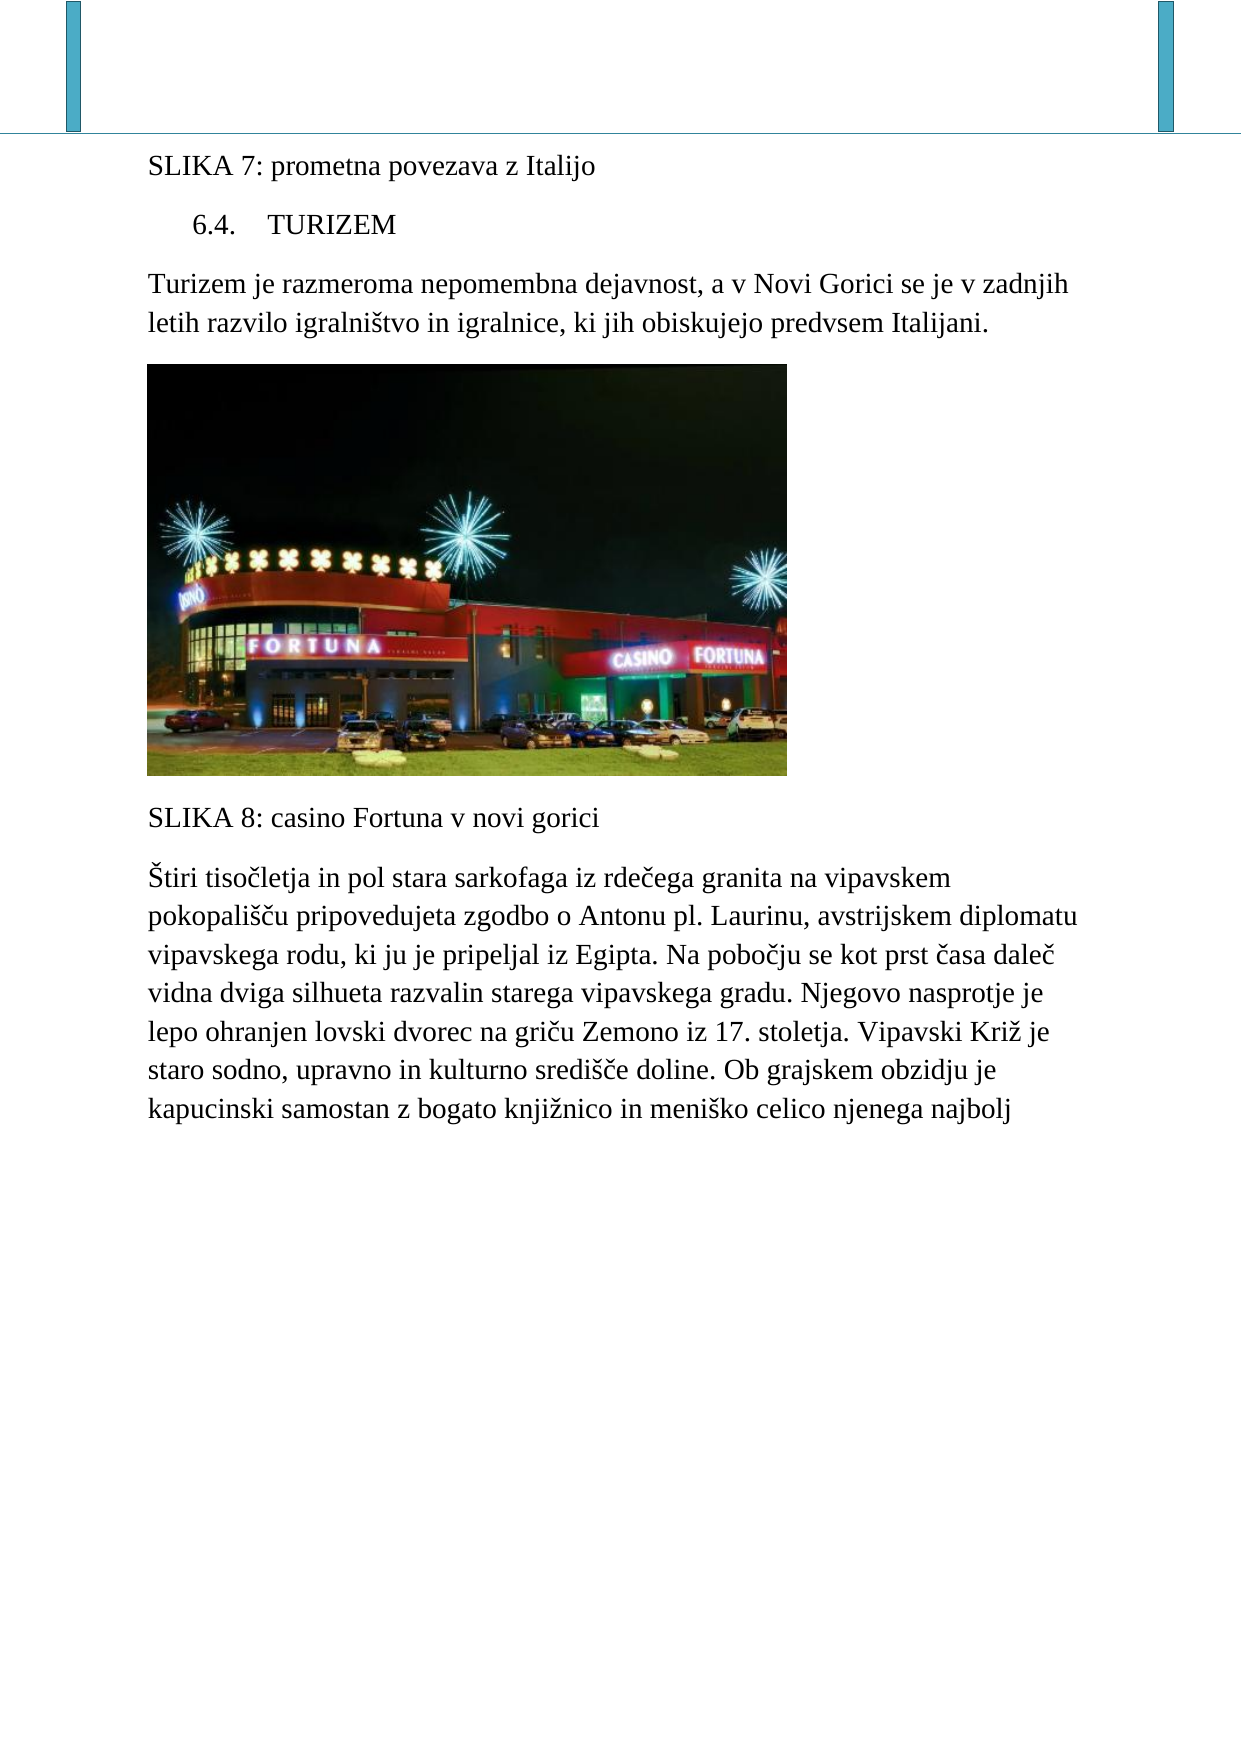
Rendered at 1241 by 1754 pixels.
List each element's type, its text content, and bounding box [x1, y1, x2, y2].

text SLIKA 7: prometna povezava z Italijo [148, 148, 1093, 181]
picture [147, 364, 787, 776]
text SLIKA 8: casino Fortuna v novi gorici [148, 800, 1093, 834]
text Štiri tisočletja in pol stara sarkofaga iz rdečega granita na vipavskem pokopališču pripovedujeta zgodbo o Antonu pl. Laurinu, avstrijskem diplomatu vipavskega rodu, ki ju je pripeljal iz Egipta. Na pobočju se kot prst časa daleč vidna dviga silhueta razvalin starega vipavskega gradu. Njegovo nasprotje je lepo ohranjen lovski dvorec na griču Zemono iz 17. stoletja. Vipavski Križ je staro sodno, upravno in kulturno središče doline. Ob grajskem obzidju je kapucinski samostan z bogato knjižnico in meniško celico njenega najbolj [148, 860, 1093, 1124]
list TURIZEM [192, 207, 1093, 241]
text Turizem je razmeroma nepomembna dejavnost, a v Novi Gorici se je v zadnjih letih razvilo igralništvo in igralnice, ki jih obiskujejo predvsem Italijani. [148, 266, 1093, 338]
